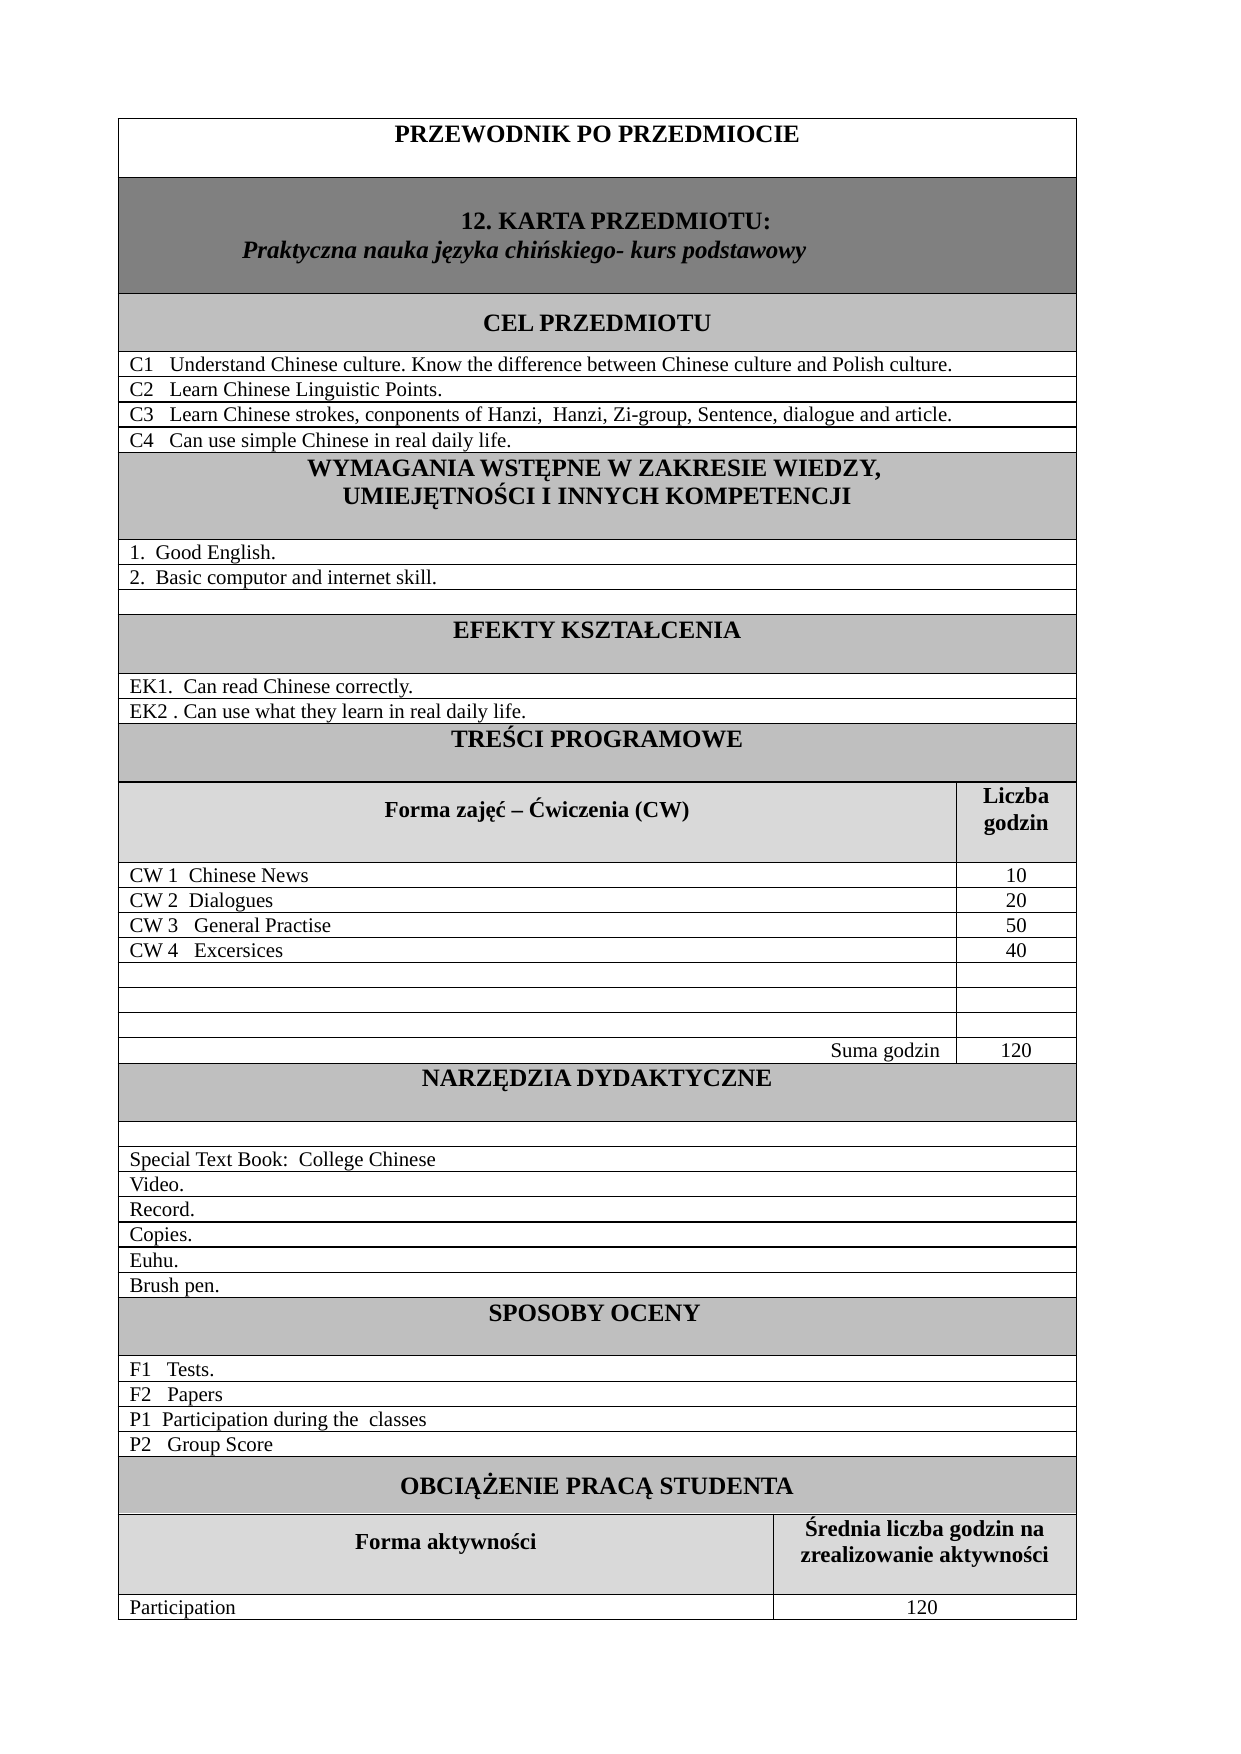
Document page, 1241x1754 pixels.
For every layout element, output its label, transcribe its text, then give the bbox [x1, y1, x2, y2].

table_cell C4 Can use simple Chinese in real daily life. [119, 428, 1076, 452]
table_cell SPOSOBY OCENY [119, 1298, 1076, 1355]
table_cell Forma aktywności [119, 1515, 773, 1594]
table_cell [119, 1013, 956, 1037]
table_cell F1 Tests. [119, 1356, 1076, 1381]
table_cell F2 Papers [119, 1382, 1076, 1406]
table_cell 10 [957, 863, 1076, 887]
table_cell CW 3 General Practise [119, 913, 956, 937]
table_cell 1. Good English. [119, 540, 1076, 564]
table_cell CEL PRZEDMIOTU [119, 294, 1076, 351]
table_cell EK2 . Can use what they learn in real daily life. [119, 699, 1076, 723]
table_cell CW 2 Dialogues [119, 888, 956, 912]
table_cell P1 Participation during the classes [119, 1407, 1076, 1431]
table_cell Participation [119, 1595, 773, 1619]
table_cell 50 [957, 913, 1076, 937]
table_cell [957, 988, 1076, 1012]
table_cell C2 Learn Chinese Linguistic Points. [119, 377, 1076, 401]
table_cell [119, 988, 956, 1012]
table_cell Suma godzin [119, 1038, 956, 1062]
table_cell Euhu. [119, 1248, 1076, 1272]
table_cell Forma zajęć – Ćwiczenia (CW) [119, 783, 956, 862]
table_cell [119, 590, 1076, 614]
table_cell TREŚCI PROGRAMOWE [119, 724, 1076, 781]
table_cell EK1. Can read Chinese correctly. [119, 674, 1076, 698]
table_cell EFEKTY KSZTAŁCENIA [119, 615, 1076, 673]
table_cell [119, 1122, 1076, 1146]
table_cell C3 Learn Chinese strokes, conponents of Hanzi, Hanzi, Zi-group, Sentence, dialogue and article. [119, 403, 1076, 426]
table_cell C1 Understand Chinese culture. Know the difference between Chinese culture and Polish culture. [119, 352, 1076, 376]
table_cell Copies. [119, 1223, 1076, 1246]
table_cell Brush pen. [119, 1273, 1076, 1297]
table_cell Liczba godzin [957, 783, 1076, 862]
table_header PRZEWODNIK PO PRZEDMIOCIE [119, 119, 1076, 177]
table_cell [957, 1013, 1076, 1037]
table_cell 2. Basic computor and internet skill. [119, 565, 1076, 589]
table_cell Średnia liczba godzin na zrealizowanie aktywności [774, 1515, 1076, 1594]
table_cell 120 [957, 1038, 1076, 1062]
table_cell Video. [119, 1172, 1076, 1196]
table_cell 120 [774, 1595, 1076, 1619]
table_cell [957, 963, 1076, 987]
table_cell OBCIĄŻENIE PRACĄ STUDENTA [119, 1457, 1076, 1513]
table_cell WYMAGANIA WSTĘPNE W ZAKRESIE WIEDZY, UMIEJĘTNOŚCI I INNYCH KOMPETENCJI [119, 453, 1076, 539]
table_cell KARTA PRZEDMIOTU: Praktyczna nauka języka chińskiego- kurs podstawowy [119, 178, 1076, 293]
table_cell CW 4 Excersices [119, 938, 956, 962]
table_cell [119, 963, 956, 987]
table_cell CW 1 Chinese News [119, 863, 956, 887]
table_cell P2 Group Score [119, 1432, 1076, 1456]
table_cell NARZĘDZIA DYDAKTYCZNE [119, 1064, 1076, 1121]
table_cell Record. [119, 1197, 1076, 1221]
table_cell 40 [957, 938, 1076, 962]
table_cell Special Text Book: College Chinese [119, 1147, 1076, 1171]
table_cell 20 [957, 888, 1076, 912]
